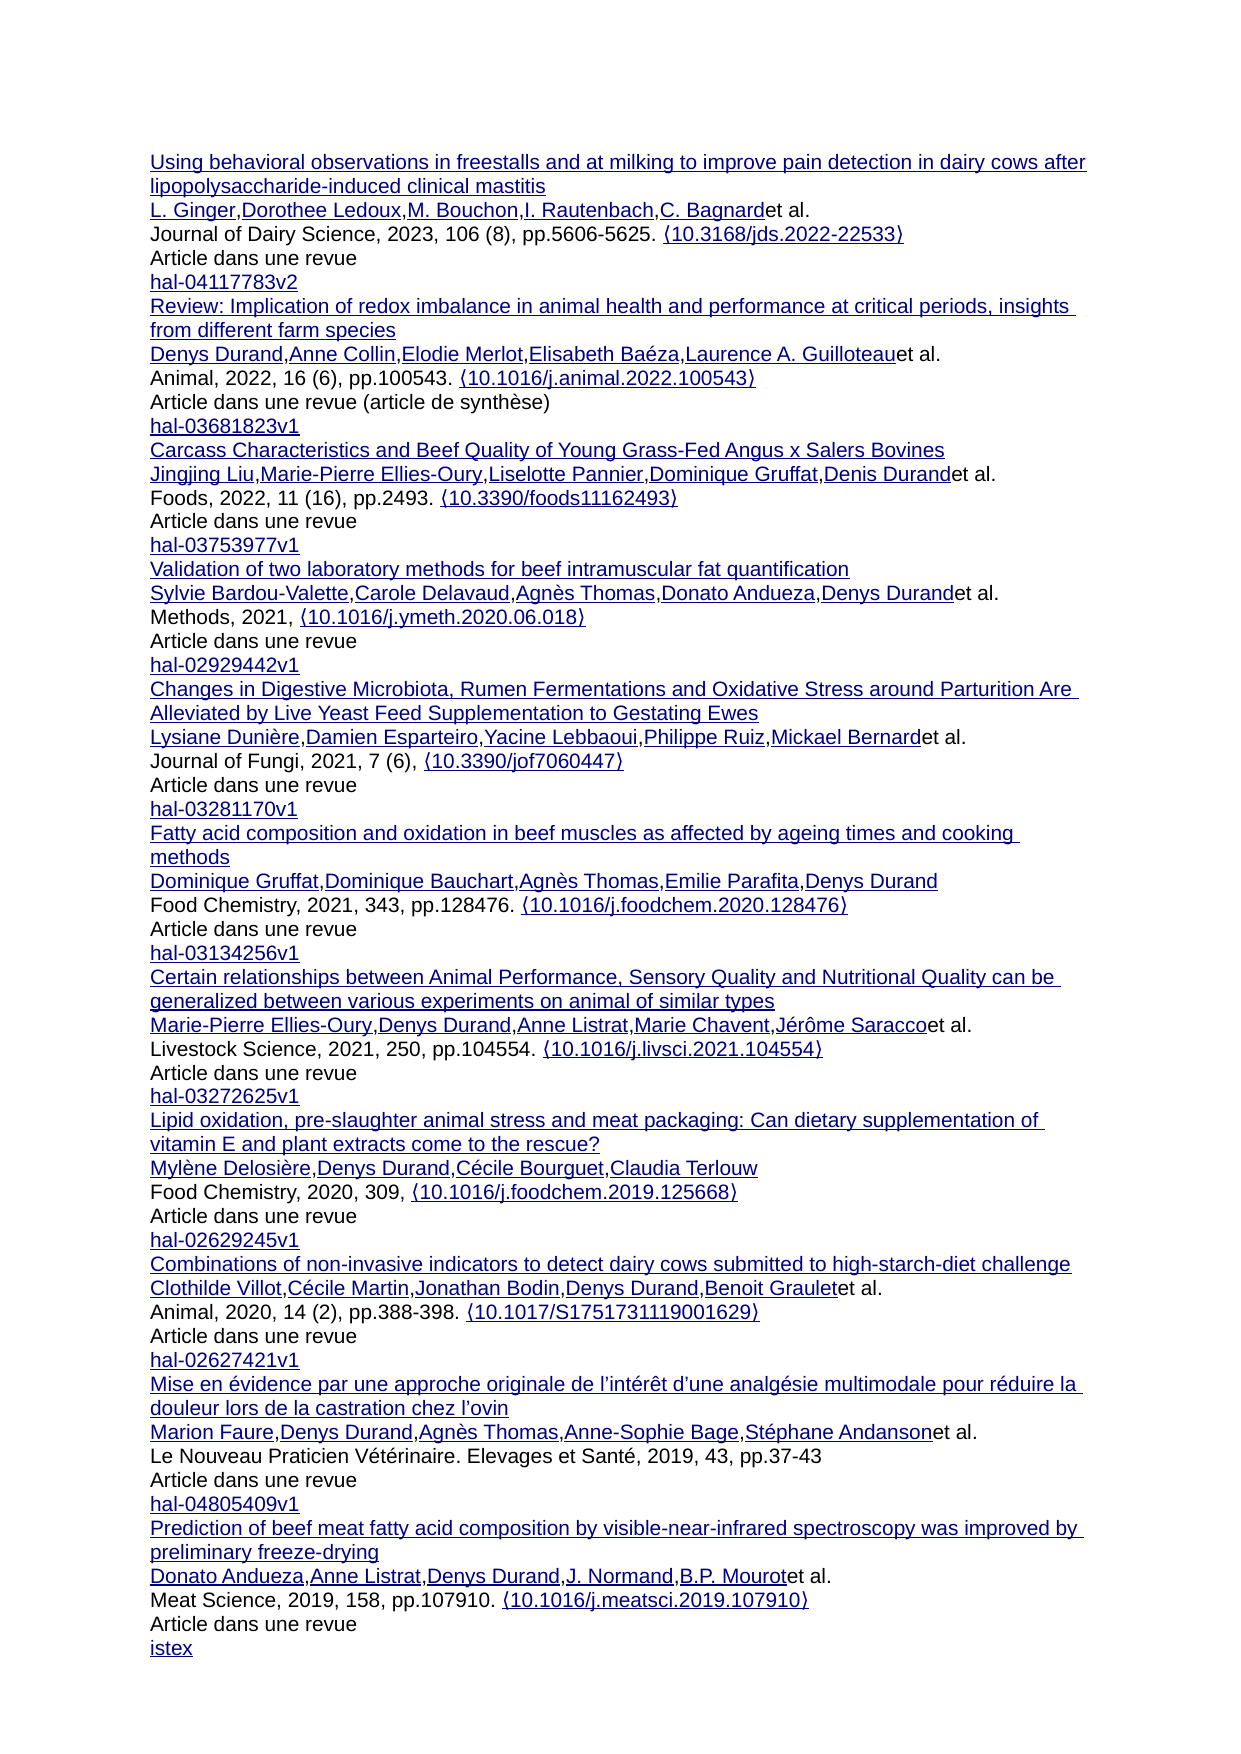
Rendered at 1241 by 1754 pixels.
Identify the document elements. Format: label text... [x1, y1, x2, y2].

table_cell Fatty acid composition and oxidation in beef muscles as affected by ageing times and cooking methods Dominique Gruffat,Dominique Bauchart,Agnès Thomas,Emilie Parafita,Denys Durand Food Chemistry, 2021, 343, pp.128476. ⟨10.1016/j.foodchem.2020.128476⟩ Article dans une revue hal-03134256v1 [150, 821, 1090, 964]
table_cell Validation of two laboratory methods for beef intramuscular fat quantification Sylvie Bardou-Valette,Carole Delavaud,Agnès Thomas,Donato Andueza,Denys Durandet al. Methods, 2021, ⟨10.1016/j.ymeth.2020.06.018⟩ Article dans une revue hal-02929442v1 [150, 557, 1090, 677]
table_cell Carcass Characteristics and Beef Quality of Young Grass-Fed Angus x Salers Bovines Jingjing Liu,Marie-Pierre Ellies-Oury,Liselotte Pannier,Dominique Gruffat,Denis Durandet al. Foods, 2022, 11 (16), pp.2493. ⟨10.3390/foods11162493⟩ Article dans une revue hal-03753977v1 [150, 438, 1090, 557]
table_cell Changes in Digestive Microbiota, Rumen Fermentations and Oxidative Stress around Parturition Are Alleviated by Live Yeast Feed Supplementation to Gestating Ewes Lysiane Dunière,Damien Esparteiro,Yacine Lebbaoui,Philippe Ruiz,Mickael Bernardet al. Journal of Fungi, 2021, 7 (6), ⟨10.3390/jof7060447⟩ Article dans une revue hal-03281170v1 [150, 677, 1090, 821]
table_cell Mise en évidence par une approche originale de l’intérêt d’une analgésie multimodale pour réduire la douleur lors de la castration chez l’ovin Marion Faure,Denys Durand,Agnès Thomas,Anne-Sophie Bage,Stéphane Andansonet al. Le Nouveau Praticien Vétérinaire. Elevages et Santé, 2019, 43, pp.37-43 Article dans une revue hal-04805409v1 [150, 1372, 1090, 1516]
table_cell Combinations of non-invasive indicators to detect dairy cows submitted to high-starch-diet challenge Clothilde Villot,Cécile Martin,Jonathan Bodin,Denys Durand,Benoit Grauletet al. Animal, 2020, 14 (2), pp.388-398. ⟨10.1017/S1751731119001629⟩ Article dans une revue hal-02627421v1 [150, 1252, 1090, 1372]
table_cell Prediction of beef meat fatty acid composition by visible-near-infrared spectroscopy was improved by preliminary freeze-drying Donato Andueza,Anne Listrat,Denys Durand,J. Normand,B.P. Mourotet al. Meat Science, 2019, 158, pp.107910. ⟨10.1016/j.meatsci.2019.107910⟩ Article dans une revue istex [150, 1516, 1090, 1659]
table_cell Review: Implication of redox imbalance in animal health and performance at critical periods, insights from different farm species Denys Durand,Anne Collin,Elodie Merlot,Elisabeth Baéza,Laurence A. Guilloteauet al. Animal, 2022, 16 (6), pp.100543. ⟨10.1016/j.animal.2022.100543⟩ Article dans une revue (article de synthèse) hal-03681823v1 [150, 294, 1090, 437]
table_cell Certain relationships between Animal Performance, Sensory Quality and Nutritional Quality can be generalized between various experiments on animal of similar types Marie-Pierre Ellies-Oury,Denys Durand,Anne Listrat,Marie Chavent,Jérôme Saraccoet al. Livestock Science, 2021, 250, pp.104554. ⟨10.1016/j.livsci.2021.104554⟩ Article dans une revue hal-03272625v1 [150, 965, 1090, 1108]
table_cell Using behavioral observations in freestalls and at milking to improve pain detection in dairy cows after lipopolysaccharide-induced clinical mastitis L. Ginger,Dorothee Ledoux,M. Bouchon,I. Rautenbach,C. Bagnardet al. Journal of Dairy Science, 2023, 106 (8), pp.5606-5625. ⟨10.3168/jds.2022-22533⟩ Article dans une revue hal-04117783v2 [150, 150, 1090, 294]
table_cell Lipid oxidation, pre-slaughter animal stress and meat packaging: Can dietary supplementation of vitamin E and plant extracts come to the rescue? Mylène Delosière,Denys Durand,Cécile Bourguet,Claudia Terlouw Food Chemistry, 2020, 309, ⟨10.1016/j.foodchem.2019.125668⟩ Article dans une revue hal-02629245v1 [150, 1108, 1090, 1252]
